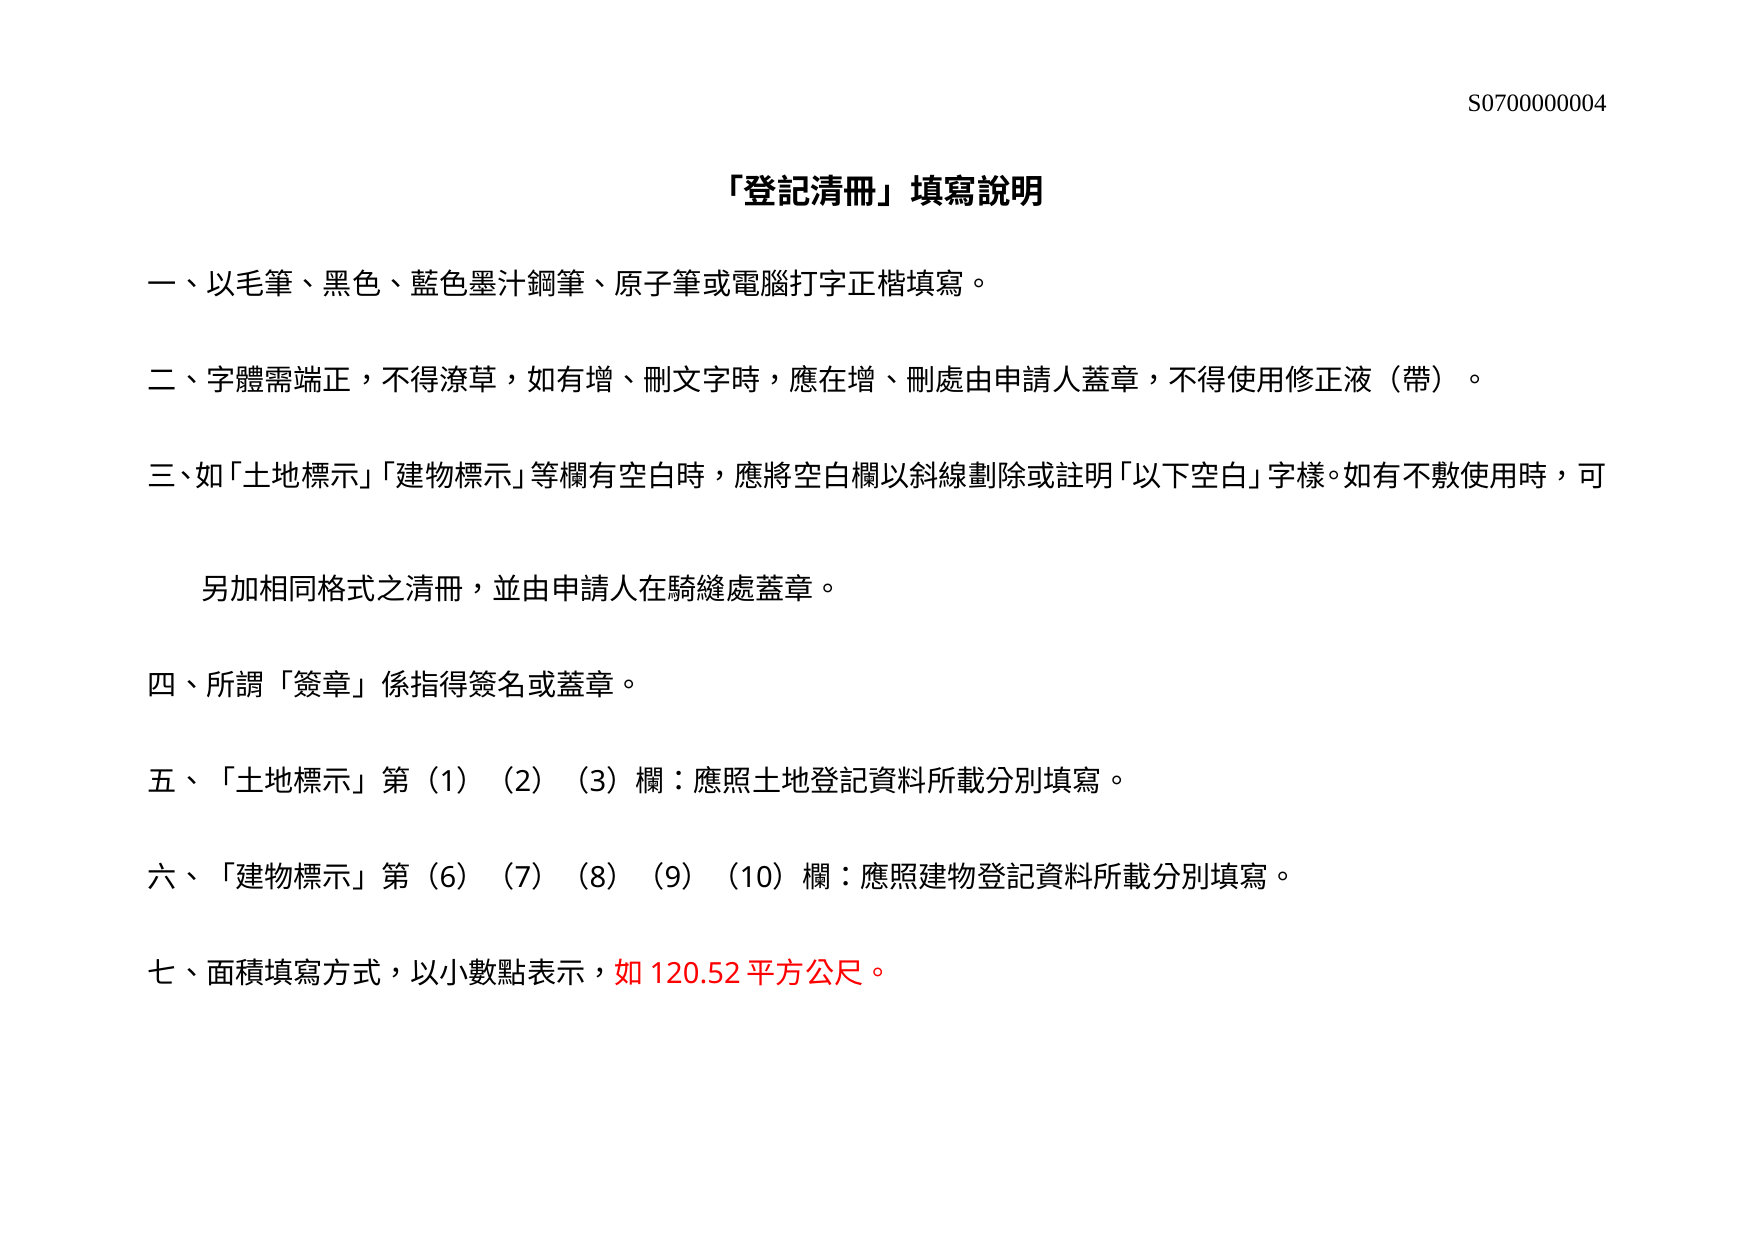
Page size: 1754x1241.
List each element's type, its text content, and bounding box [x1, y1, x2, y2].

text 二、字體需端正，不得潦草，如有增、刪文字時，應在增、刪處由申請人蓋章，不得使用修正液（帶）。 [148, 340, 1606, 415]
text 六、「建物標示」第（6）（7）（8）（9）（10）欄：應照建物登記資料所載分別填寫。 [148, 837, 1606, 912]
text 七、面積填寫方式，以小數點表示，如120.52平方公尺。 [148, 933, 1606, 1008]
text 「登記清冊」填寫說明 [148, 151, 1606, 226]
text 四、所謂「簽章」係指得簽名或蓋章。 [148, 645, 1606, 720]
text 三、如「土地標示」「建物標示」等欄有空白時，應將空白欄以斜線劃除或註明「以下空白」字樣。如有不敷使用時，可另加相同格式之清冊，並由申請人在騎縫處蓋章。 [148, 436, 1606, 624]
text 五、「土地標示」第（1）（2）（3）欄：應照土地登記資料所載分別填寫。 [148, 741, 1606, 816]
text 一、以毛筆、黑色、藍色墨汁鋼筆、原子筆或電腦打字正楷填寫。 [148, 244, 1606, 319]
